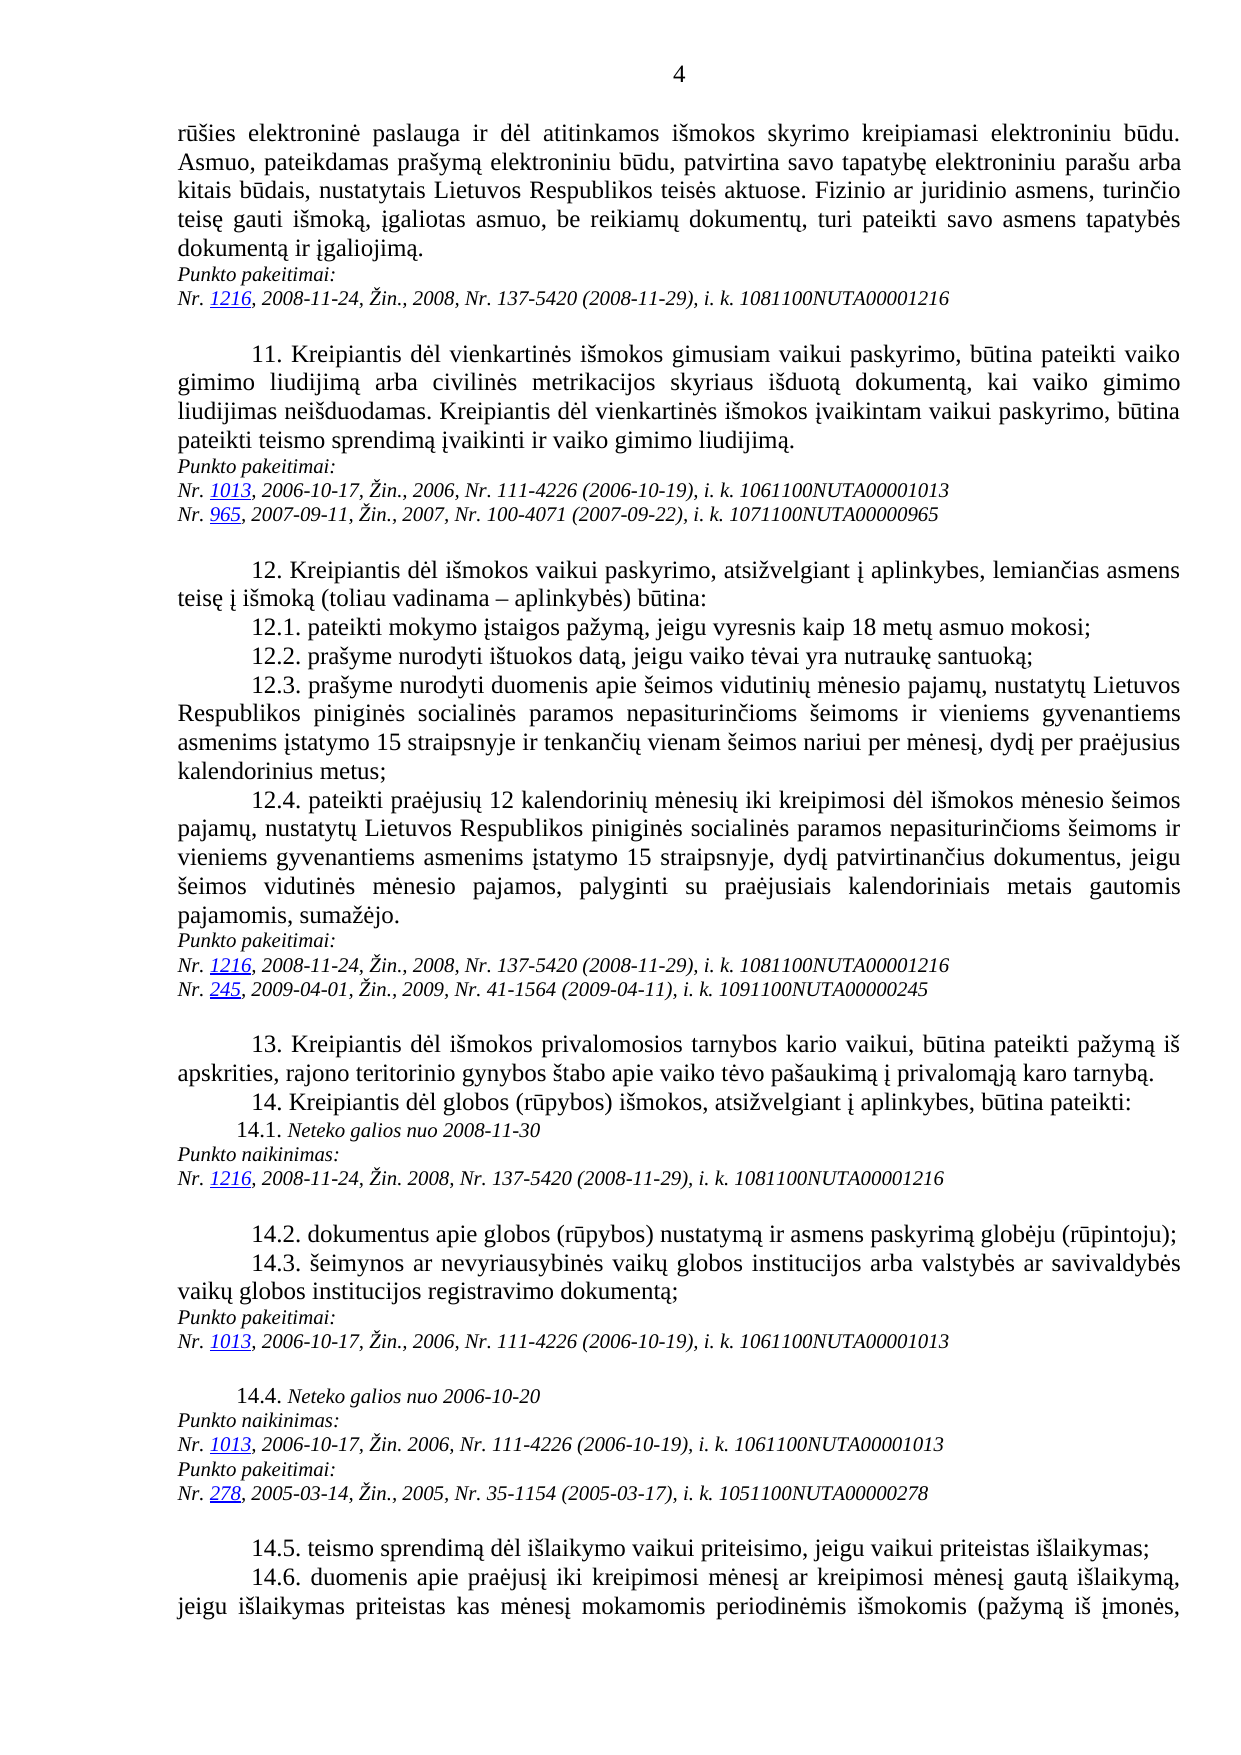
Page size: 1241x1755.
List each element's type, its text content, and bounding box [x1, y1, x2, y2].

text Punkto naikinimas: [177, 1408, 1181, 1432]
text 12. Kreipiantis dėl išmokos vaikui paskyrimo, atsižvelgiant į aplinkybes, lemiančias asmens teisę į išmoką (toliau vadinama – aplinkybės) būtina: [177, 555, 1181, 612]
text 14.4. Neteko galios nuo 2006-10-20 [177, 1382, 1181, 1408]
text 11. Kreipiantis dėl vienkartinės išmokos gimusiam vaikui paskyrimo, būtina pateikti vaiko gimimo liudijimą arba civilinės metrikacijos skyriaus išduotą dokumentą, kai vaiko gimimo liudijimas neišduodamas. Kreipiantis dėl vienkartinės išmokos įvaikintam vaikui paskyrimo, būtina pateikti teismo sprendimą įvaikinti ir vaiko gimimo liudijimą. [177, 339, 1181, 454]
text 14.6. duomenis apie praėjusį iki kreipimosi mėnesį ar kreipimosi mėnesį gautą išlaikymą, jeigu išlaikymas priteistas kas mėnesį mokamomis periodinėmis išmokomis (pažymą iš įmonės, [177, 1562, 1181, 1619]
text Nr. 245, 2009-04-01, Žin., 2009, Nr. 41-1564 (2009-04-11), i. k. 1091100NUTA00000245 [177, 977, 1181, 1001]
text Nr. 1013, 2006-10-17, Žin. 2006, Nr. 111-4226 (2006-10-19), i. k. 1061100NUTA00001013 [177, 1432, 1181, 1456]
text Nr. 1216, 2008-11-24, Žin. 2008, Nr. 137-5420 (2008-11-29), i. k. 1081100NUTA00001216 [177, 1166, 1181, 1190]
text 12.1. pateikti mokymo įstaigos pažymą, jeigu vyresnis kaip 18 metų asmuo mokosi; [177, 612, 1181, 641]
text 14.3. šeimynos ar nevyriausybinės vaikų globos institucijos arba valstybės ar savivaldybės vaikų globos institucijos registravimo dokumentą; [177, 1248, 1181, 1305]
text Nr. 1216, 2008-11-24, Žin., 2008, Nr. 137-5420 (2008-11-29), i. k. 1081100NUTA00001216 [177, 952, 1181, 977]
text Nr. 1216, 2008-11-24, Žin., 2008, Nr. 137-5420 (2008-11-29), i. k. 1081100NUTA00001216 [177, 286, 1181, 310]
text Nr. 1013, 2006-10-17, Žin., 2006, Nr. 111-4226 (2006-10-19), i. k. 1061100NUTA00001013 [177, 478, 1181, 502]
text 14.5. teismo sprendimą dėl išlaikymo vaikui priteisimo, jeigu vaikui priteistas išlaikymas; [177, 1533, 1181, 1562]
text Punkto naikinimas: [177, 1142, 1181, 1166]
text 12.2. prašyme nurodyti ištuokos datą, jeigu vaiko tėvai yra nutraukę santuoką; [177, 641, 1181, 670]
text 14. Kreipiantis dėl globos (rūpybos) išmokos, atsižvelgiant į aplinkybes, būtina pateikti: [177, 1087, 1181, 1116]
text Nr. 965, 2007-09-11, Žin., 2007, Nr. 100-4071 (2007-09-22), i. k. 1071100NUTA00000965 [177, 502, 1181, 526]
text 12.3. prašyme nurodyti duomenis apie šeimos vidutinių mėnesio pajamų, nustatytų Lietuvos Respublikos piniginės socialinės paramos nepasiturinčioms šeimoms ir vieniems gyvenantiems asmenims įstatymo 15 straipsnyje ir tenkančių vienam šeimos nariui per mėnesį, dydį per praėjusius kalendorinius metus; [177, 670, 1181, 785]
text Punkto pakeitimai: [177, 928, 1181, 952]
text Punkto pakeitimai: [177, 454, 1181, 478]
text 13. Kreipiantis dėl išmokos privalomosios tarnybos kario vaikui, būtina pateikti pažymą iš apskrities, rajono teritorinio gynybos štabo apie vaiko tėvo pašaukimą į privalomąją karo tarnybą. [177, 1029, 1181, 1087]
text Nr. 1013, 2006-10-17, Žin., 2006, Nr. 111-4226 (2006-10-19), i. k. 1061100NUTA00001013 [177, 1329, 1181, 1353]
text Punkto pakeitimai: [177, 1456, 1181, 1481]
text Punkto pakeitimai: [177, 262, 1181, 286]
text Punkto pakeitimai: [177, 1305, 1181, 1329]
text 12.4. pateikti praėjusių 12 kalendorinių mėnesių iki kreipimosi dėl išmokos mėnesio šeimos pajamų, nustatytų Lietuvos Respublikos piniginės socialinės paramos nepasiturinčioms šeimoms ir vieniems gyvenantiems asmenims įstatymo 15 straipsnyje, dydį patvirtinančius dokumentus, jeigu šeimos vidutinės mėnesio pajamos, palyginti su praėjusiais kalendoriniais metais gautomis pajamomis, sumažėjo. [177, 785, 1181, 928]
text rūšies elektroninė paslauga ir dėl atitinkamos išmokos skyrimo kreipiamasi elektroniniu būdu. Asmuo, pateikdamas prašymą elektroniniu būdu, patvirtina savo tapatybę elektroniniu parašu arba kitais būdais, nustatytais Lietuvos Respublikos teisės aktuose. Fizinio ar juridinio asmens, turinčio teisę gauti išmoką, įgaliotas asmuo, be reikiamų dokumentų, turi pateikti savo asmens tapatybės dokumentą ir įgaliojimą. [177, 118, 1181, 262]
text 14.2. dokumentus apie globos (rūpybos) nustatymą ir asmens paskyrimą globėju (rūpintoju); [177, 1219, 1181, 1248]
text Nr. 278, 2005-03-14, Žin., 2005, Nr. 35-1154 (2005-03-17), i. k. 1051100NUTA00000278 [177, 1481, 1181, 1504]
text 14.1. Neteko galios nuo 2008-11-30 [177, 1116, 1181, 1142]
